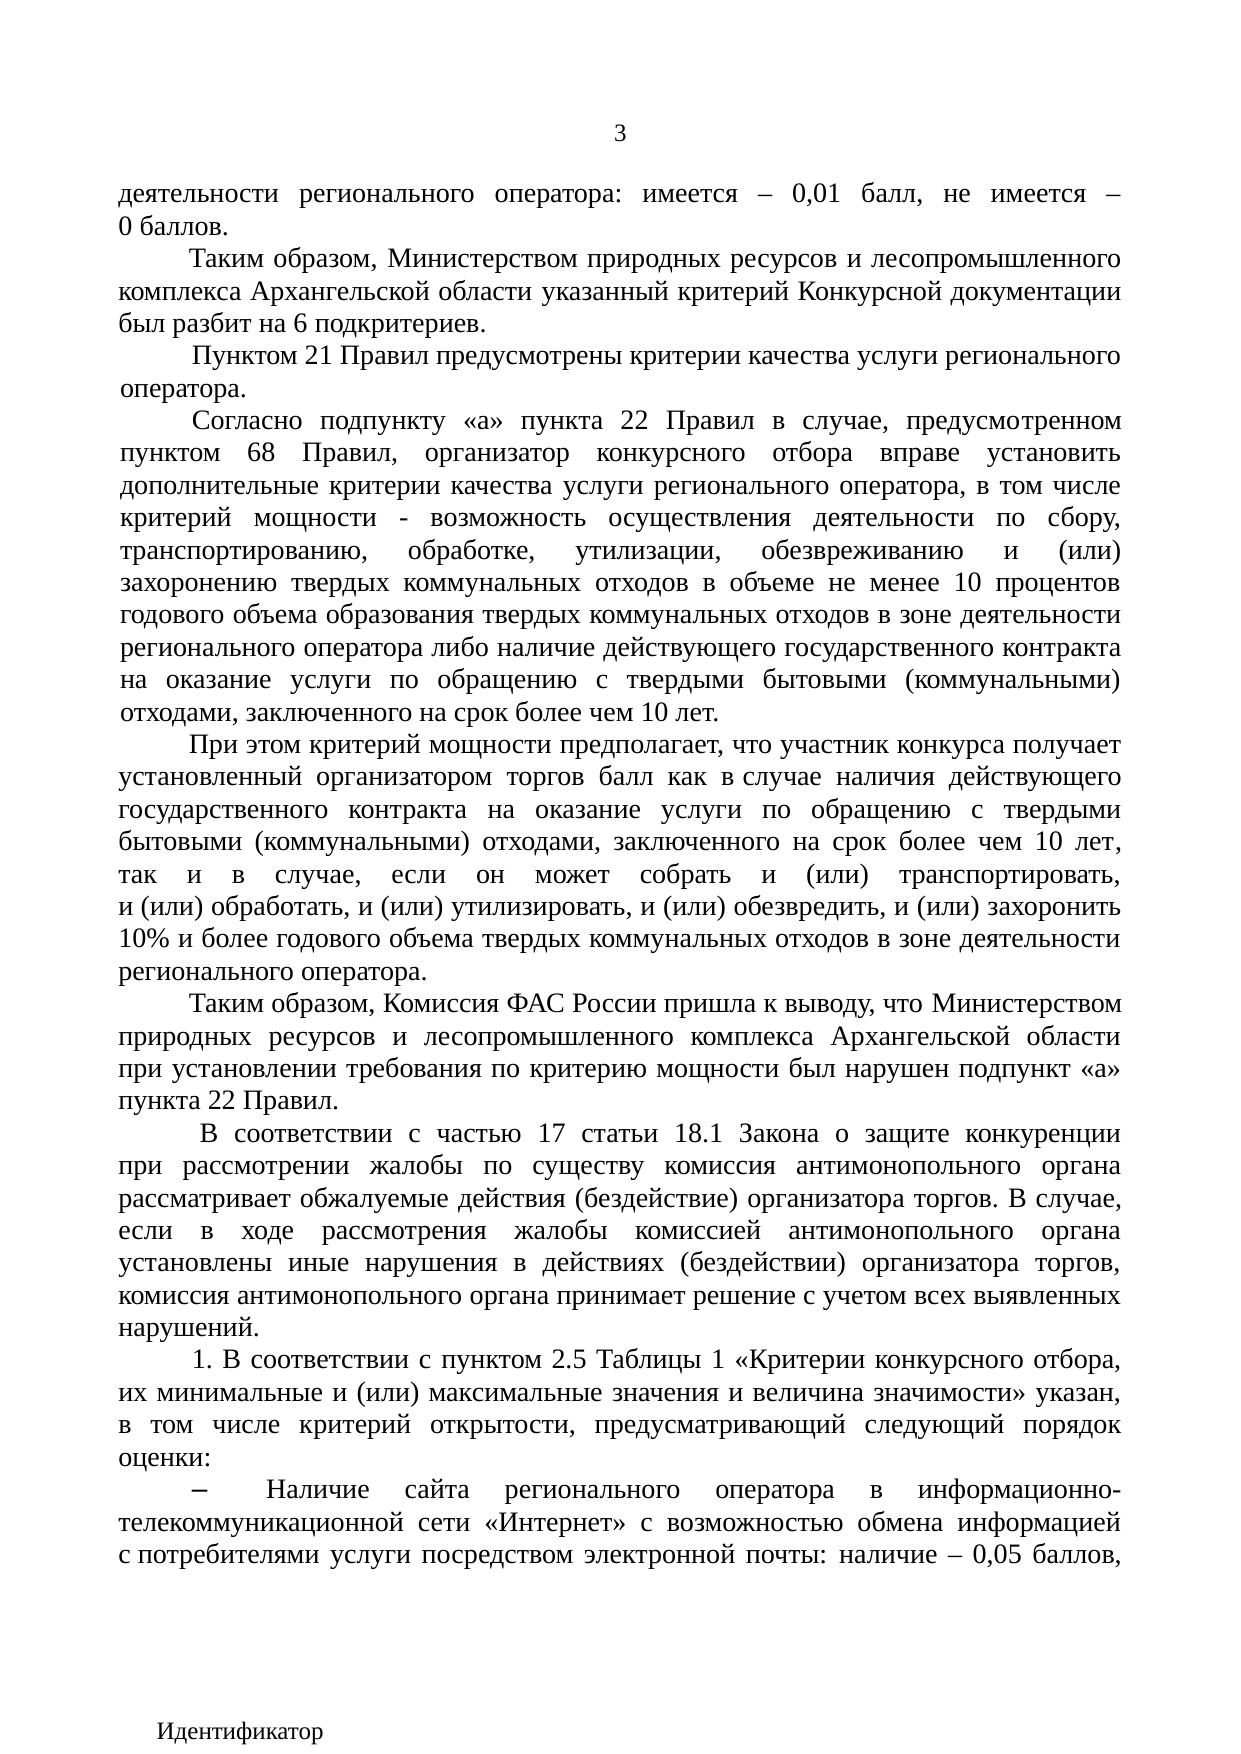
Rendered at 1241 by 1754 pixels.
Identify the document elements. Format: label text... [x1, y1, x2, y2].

list Наличие сайта регионального оператора в информационно-телекоммуникационной сети «Интернет» с возможностью обмена информацией с потребителями услуги посредством электронной почты: наличие – 0,05 баллов, [118, 1472, 1122, 1569]
text В соответствии с частью 17 статьи 18.1 Закона о защите конкуренции при рассмотрении жалобы по существу комиссия антимонопольного органа рассматривает обжалуемые действия (бездействие) организатора торгов. В случае, если в ходе рассмотрения жалобы комиссией антимонопольного органа установлены иные нарушения в действиях (бездействии) организатора торгов, комиссия антимонопольного органа принимает решение с учетом всех выявленных нарушений. [118, 1116, 1122, 1343]
list Согласно подпункту «а» пункта 22 Правил в случае, предусмотренном пунктом 68 Правил, организатор конкурсного отбора вправе установить дополнительные критерии качества услуги регионального оператора, в том числе критерий мощности - возможность осуществления деятельности по сбору, транспортированию, обработке, утилизации, обезвреживанию и (или) захоронению твердых коммунальных отходов в объеме не менее 10 процентов годового объема образования твердых коммунальных отходов в зоне деятельности регионального оператора либо наличие действующего государственного контракта на оказание услуги по обращению с твердыми бытовыми (коммунальными) отходами, заключенного на срок более чем 10 лет. [120, 403, 1122, 727]
list Пунктом 21 Правил предусмотрены критерии качества услуги регионального оператора. [120, 338, 1122, 403]
text Таким образом, Министерством природных ресурсов и лесопромышленного комплекса Архангельской области указанный критерий Конкурсной документации был разбит на 6 подкритериев. [118, 241, 1122, 338]
text При этом критерий мощности предполагает, что участник конкурса получает установленный организатором торгов балл как в случае наличия действующего государственного контракта на оказание услуги по обращению с твердыми бытовыми (коммунальными) отходами, заключенного на срок более чем 10 лет, так и в случае, если он может собрать и (или) транспортировать, и (или) обработать, и (или) утилизировать, и (или) обезвредить, и (или) захоронить 10% и более годового объема твердых коммунальных отходов в зоне деятельности регионального оператора. [118, 727, 1122, 986]
list деятельности регионального оператора: имеется – 0,01 балл, не имеется – 0 баллов. [118, 176, 1122, 241]
text Таким образом, Комиссия ФАС России пришла к выводу, что Министерством природных ресурсов и лесопромышленного комплекса Архангельской области при установлении требования по критерию мощности был нарушен подпункт «а» пункта 22 Правил. [118, 986, 1122, 1116]
text 1. В соответствии с пунктом 2.5 Таблицы 1 «Критерии конкурсного отбора, их минимальные и (или) максимальные значения и величина значимости» указан, в том числе критерий открытости, предусматривающий следующий порядок оценки: [118, 1343, 1122, 1472]
